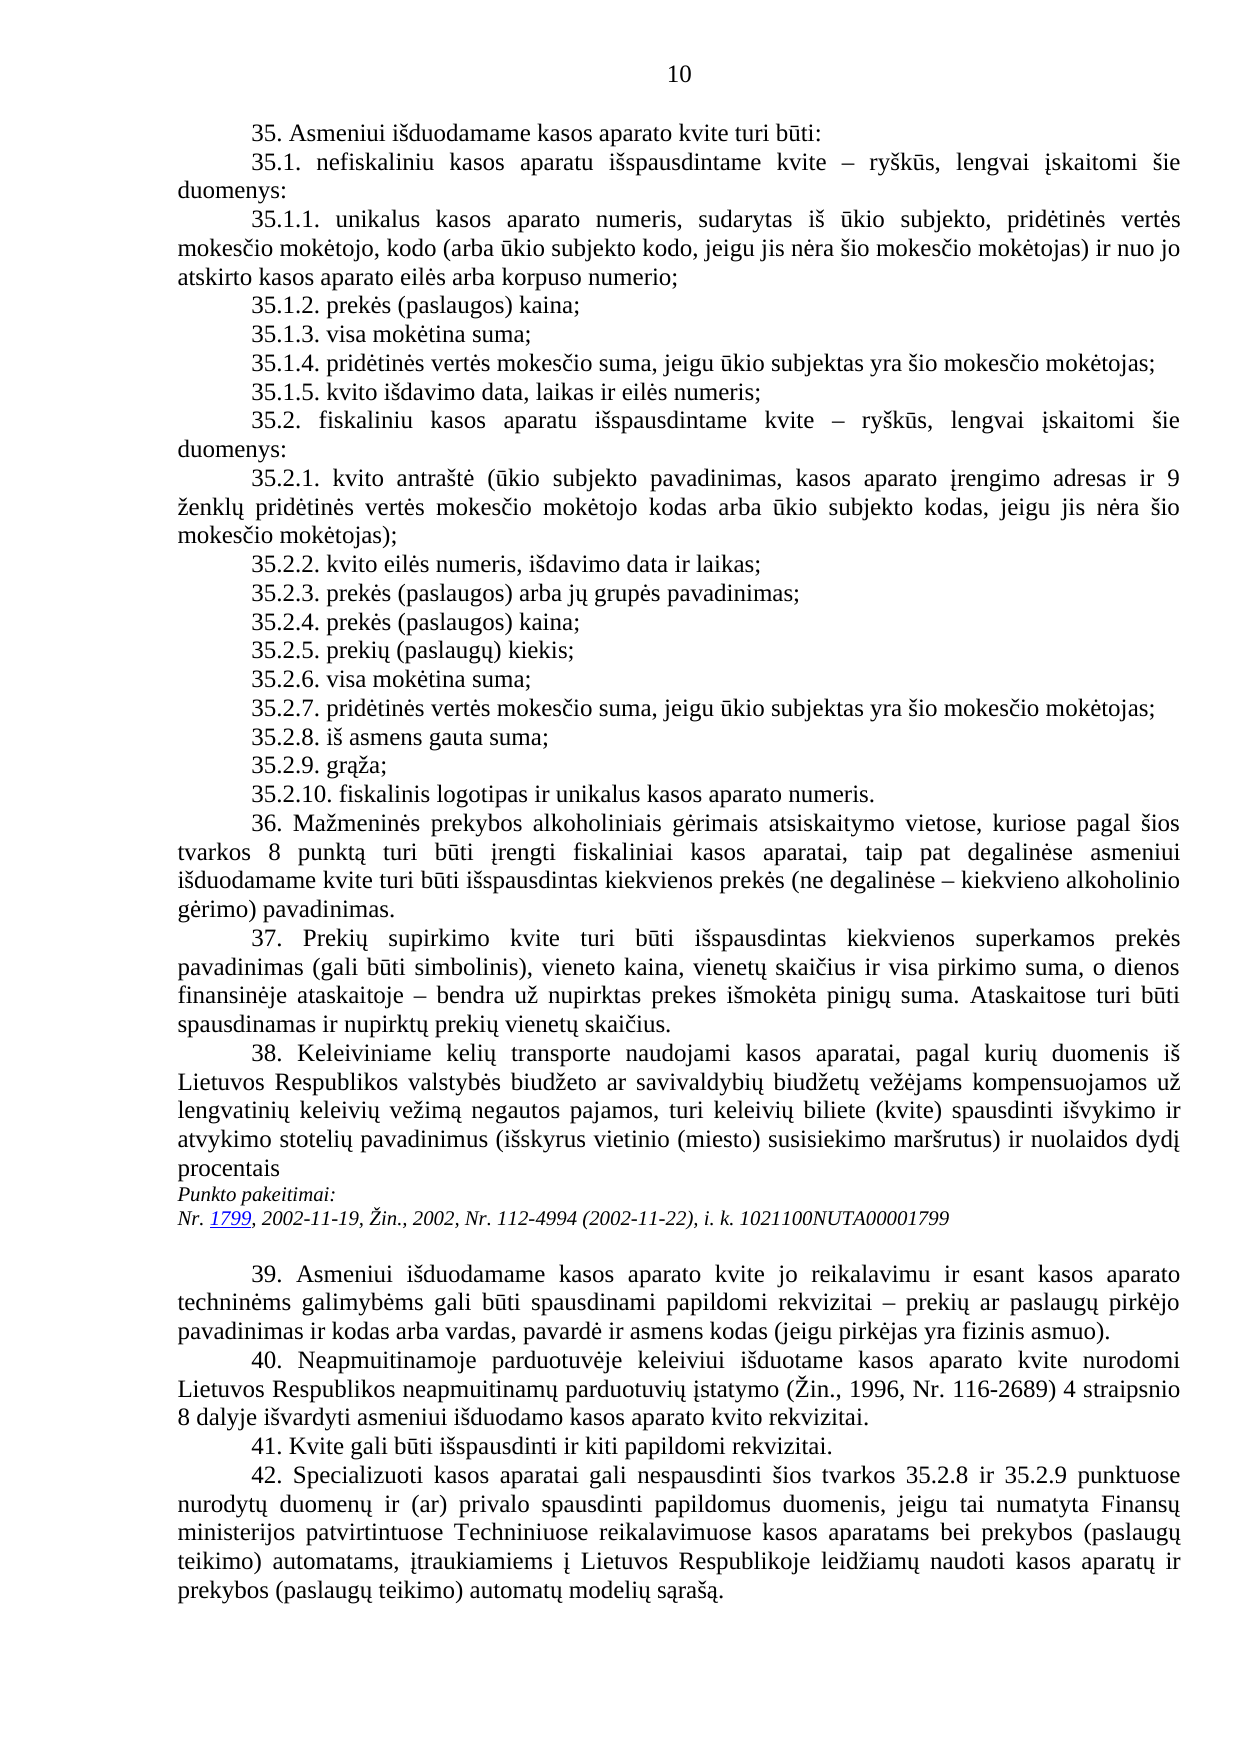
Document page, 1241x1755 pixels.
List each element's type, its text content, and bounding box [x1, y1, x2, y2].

text 38. Keleiviniame kelių transporte naudojami kasos aparatai, pagal kurių duomenis iš Lietuvos Respublikos valstybės biudžeto ar savivaldybių biudžetų vežėjams kompensuojamos už lengvatinių keleivių vežimą negautos pajamos, turi keleivių biliete (kvite) spausdinti išvykimo ir atvykimo stotelių pavadinimus (išskyrus vietinio (miesto) susisiekimo maršrutus) ir nuolaidos dydį procentais [177, 1038, 1181, 1182]
text 35.2.9. grąža; [177, 751, 1181, 779]
text 35.2.7. pridėtinės vertės mokesčio suma, jeigu ūkio subjektas yra šio mokesčio mokėtojas; [177, 693, 1181, 722]
text 42. Specializuoti kasos aparatai gali nespausdinti šios tvarkos 35.2.8 ir 35.2.9 punktuose nurodytų duomenų ir (ar) privalo spausdinti papildomus duomenis, jeigu tai numatyta Finansų ministerijos patvirtintuose Techniniuose reikalavimuose kasos aparatams bei prekybos (paslaugų teikimo) automatams, įtraukiamiems į Lietuvos Respublikoje leidžiamų naudoti kasos aparatų ir prekybos (paslaugų teikimo) automatų modelių sąrašą. [177, 1460, 1181, 1604]
text 35.2.3. prekės (paslaugos) arba jų grupės pavadinimas; [177, 578, 1181, 607]
text 35.2. fiskaliniu kasos aparatu išspausdintame kvite – ryškūs, lengvai įskaitomi šie duomenys: [177, 406, 1181, 463]
text 35.2.6. visa mokėtina suma; [177, 664, 1181, 693]
text 35.1.2. prekės (paslaugos) kaina; [177, 291, 1181, 319]
text 35.2.4. prekės (paslaugos) kaina; [177, 607, 1181, 636]
text 35.2.5. prekių (paslaugų) kiekis; [177, 636, 1181, 664]
text 35.2.1. kvito antraštė (ūkio subjekto pavadinimas, kasos aparato įrengimo adresas ir 9 ženklų pridėtinės vertės mokesčio mokėtojo kodas arba ūkio subjekto kodas, jeigu jis nėra šio mokesčio mokėtojas); [177, 463, 1181, 549]
text 37. Prekių supirkimo kvite turi būti išspausdintas kiekvienos superkamos prekės pavadinimas (gali būti simbolinis), vieneto kaina, vienetų skaičius ir visa pirkimo suma, o dienos finansinėje ataskaitoje – bendra už nupirktas prekes išmokėta pinigų suma. Ataskaitose turi būti spausdinamas ir nupirktų prekių vienetų skaičius. [177, 923, 1181, 1038]
text Punkto pakeitimai: [177, 1182, 1181, 1206]
text 41. Kvite gali būti išspausdinti ir kiti papildomi rekvizitai. [177, 1431, 1181, 1460]
text 35.2.10. fiskalinis logotipas ir unikalus kasos aparato numeris. [177, 779, 1181, 808]
text Nr. 1799, 2002-11-19, Žin., 2002, Nr. 112-4994 (2002-11-22), i. k. 1021100NUTA00001799 [177, 1206, 1181, 1230]
text 35.2.2. kvito eilės numeris, išdavimo data ir laikas; [177, 549, 1181, 578]
text 35.1.5. kvito išdavimo data, laikas ir eilės numeris; [177, 377, 1181, 406]
text 35. Asmeniui išduodamame kasos aparato kvite turi būti: [177, 118, 1181, 147]
text 35.1.1. unikalus kasos aparato numeris, sudarytas iš ūkio subjekto, pridėtinės vertės mokesčio mokėtojo, kodo (arba ūkio subjekto kodo, jeigu jis nėra šio mokesčio mokėtojas) ir nuo jo atskirto kasos aparato eilės arba korpuso numerio; [177, 204, 1181, 291]
text 35.1. nefiskaliniu kasos aparatu išspausdintame kvite – ryškūs, lengvai įskaitomi šie duomenys: [177, 147, 1181, 204]
text 40. Neapmuitinamoje parduotuvėje keleiviui išduotame kasos aparato kvite nurodomi Lietuvos Respublikos neapmuitinamų parduotuvių įstatymo (Žin., 1996, Nr. 116-2689) 4 straipsnio 8 dalyje išvardyti asmeniui išduodamo kasos aparato kvito rekvizitai. [177, 1345, 1181, 1431]
text 36. Mažmeninės prekybos alkoholiniais gėrimais atsiskaitymo vietose, kuriose pagal šios tvarkos 8 punktą turi būti įrengti fiskaliniai kasos aparatai, taip pat degalinėse asmeniui išduodamame kvite turi būti išspausdintas kiekvienos prekės (ne degalinėse – kiekvieno alkoholinio gėrimo) pavadinimas. [177, 808, 1181, 923]
text 35.1.4. pridėtinės vertės mokesčio suma, jeigu ūkio subjektas yra šio mokesčio mokėtojas; [177, 348, 1181, 377]
text 39. Asmeniui išduodamame kasos aparato kvite jo reikalavimu ir esant kasos aparato techninėms galimybėms gali būti spausdinami papildomi rekvizitai – prekių ar paslaugų pirkėjo pavadinimas ir kodas arba vardas, pavardė ir asmens kodas (jeigu pirkėjas yra fizinis asmuo). [177, 1259, 1181, 1345]
text 35.1.3. visa mokėtina suma; [177, 319, 1181, 348]
text 35.2.8. iš asmens gauta suma; [177, 722, 1181, 751]
